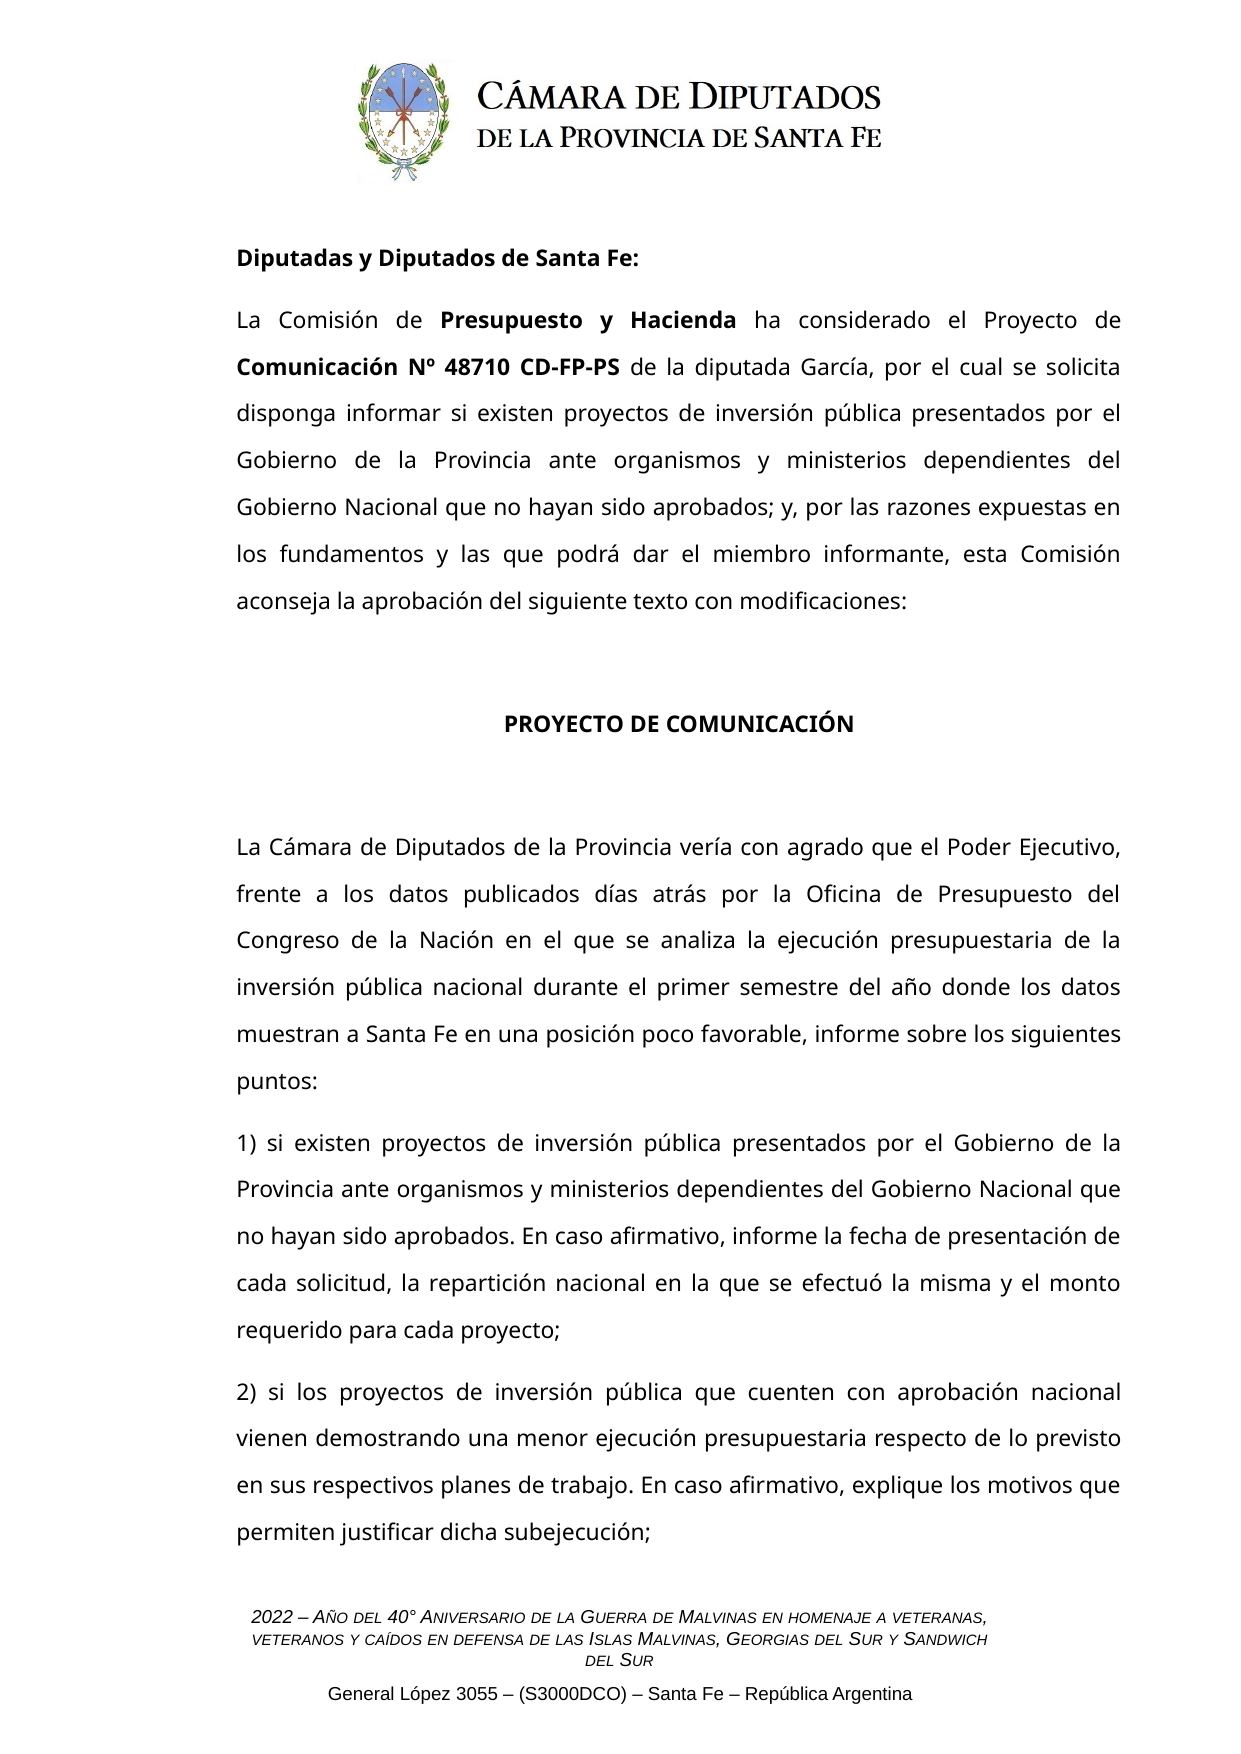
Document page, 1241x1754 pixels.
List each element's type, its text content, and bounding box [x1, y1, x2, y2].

text La Cámara de Diputados de la Provincia vería con agrado que el Poder Ejecutivo, frente a los datos publicados días atrás por la Oficina de Presupuesto del Congreso de la Nación en el que se analiza la ejecución presupuestaria de la inversión pública nacional durante el primer semestre del año donde los datos muestran a Santa Fe en una posición poco favorable, informe sobre los siguientes puntos: [236, 831, 1122, 1096]
text La Comisión de Presupuesto y Hacienda ha considerado el Proyecto de Comunicación Nº 48710 CD-FP-PS de la diputada García, por el cual se solicita disponga informar si existen proyectos de inversión pública presentados por el Gobierno de la Provincia ante organismos y ministerios dependientes del Gobierno Nacional que no hayan sido aprobados; y, por las razones expuestas en los fundamentos y las que podrá dar el miembro informante, esta Comisión aconseja la aprobación del siguiente texto con modificaciones: [236, 304, 1122, 616]
text Diputadas y Diputados de Santa Fe: [236, 242, 1122, 273]
picture [354, 59, 886, 183]
text 2) si los proyectos de inversión pública que cuenten con aprobación nacional vienen demostrando una menor ejecución presupuestaria respecto de lo previsto en sus respectivos planes de trabajo. En caso afirmativo, explique los motivos que permiten justificar dicha subejecución; [236, 1376, 1122, 1547]
text PROYECTO DE COMUNICACIÓN [236, 708, 1122, 739]
text 1) si existen proyectos de inversión pública presentados por el Gobierno de la Provincia ante organismos y ministerios dependientes del Gobierno Nacional que no hayan sido aprobados. En caso afirmativo, informe la fecha de presentación de cada solicitud, la repartición nacional en la que se efectuó la misma y el monto requerido para cada proyecto; [236, 1127, 1122, 1345]
